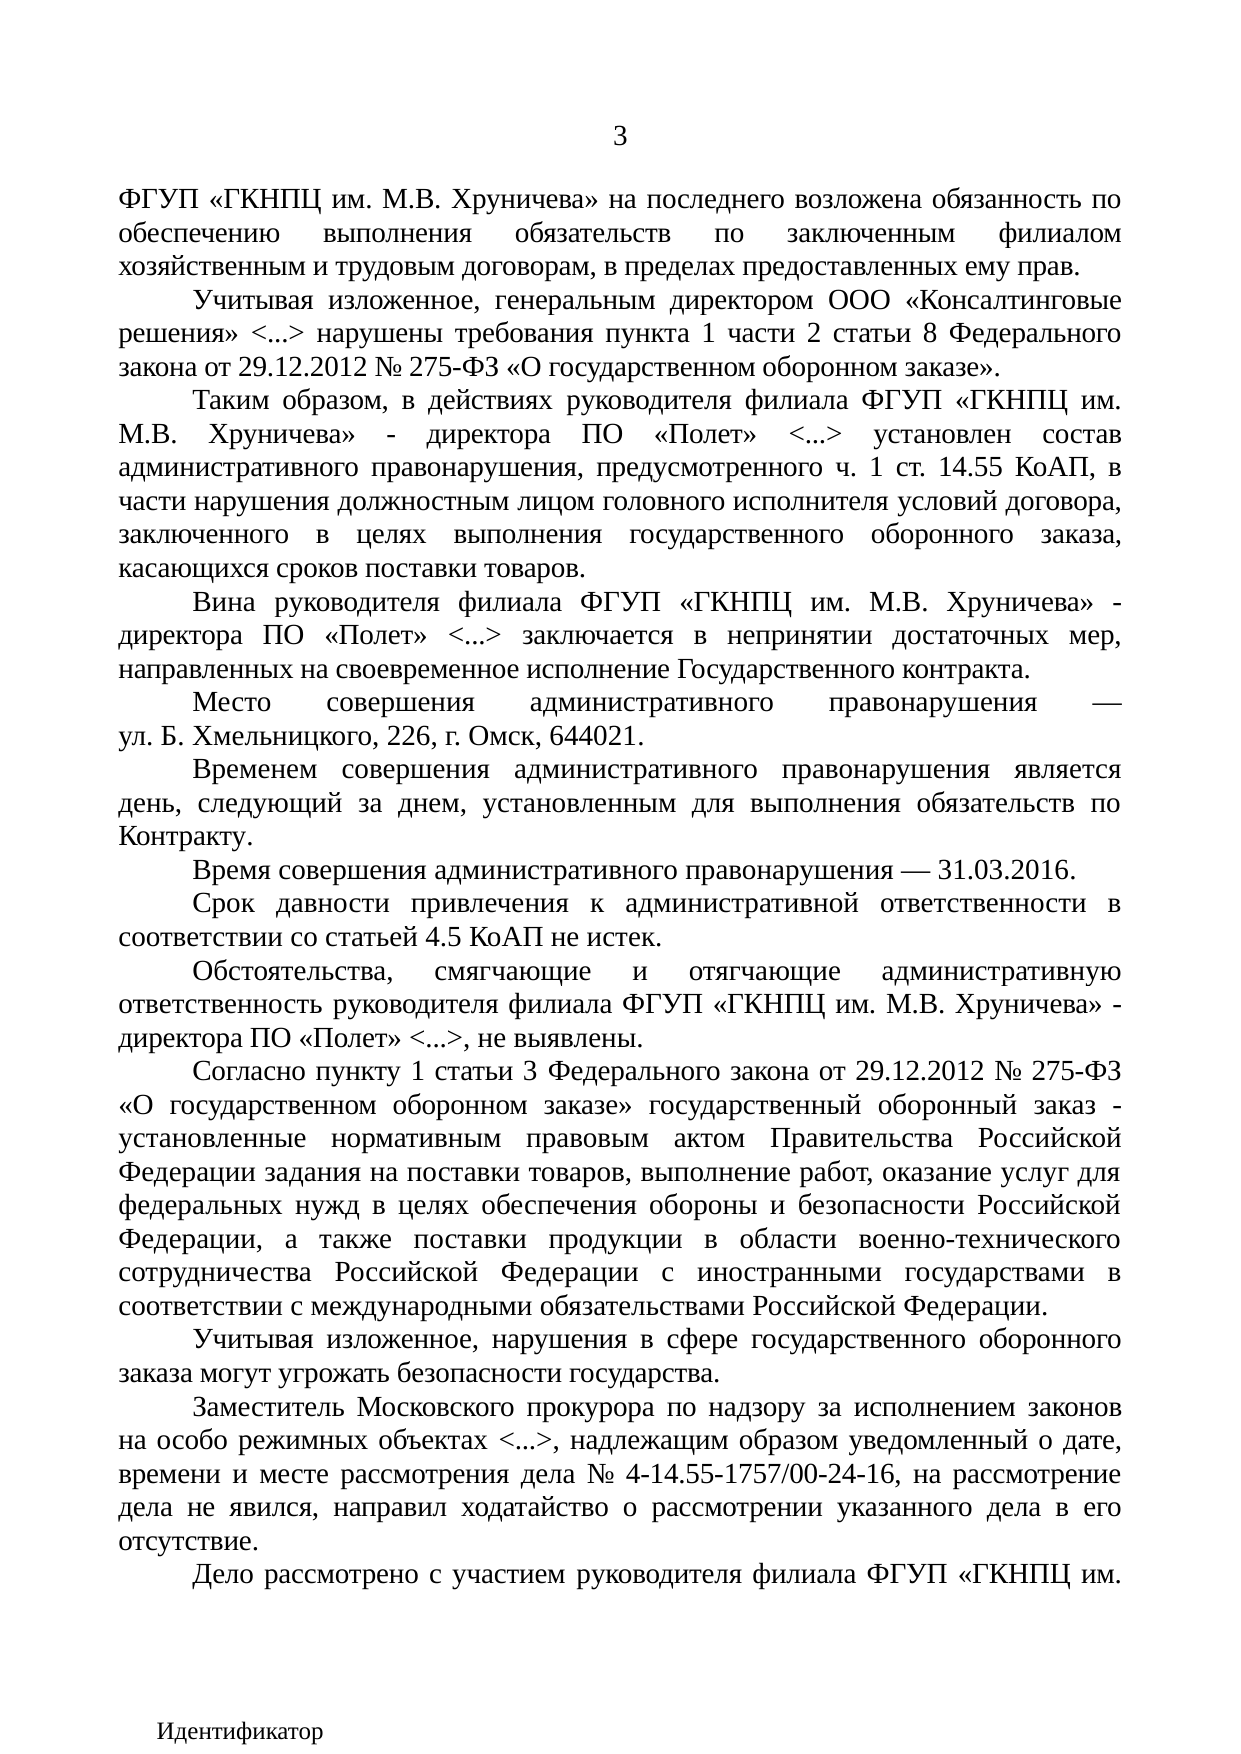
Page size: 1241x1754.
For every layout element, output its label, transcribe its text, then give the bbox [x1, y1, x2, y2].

text Согласно пункту 1 статьи 3 Федерального закона от 29.12.2012 № 275-ФЗ «О государственном оборонном заказе» государственный оборонный заказ - установленные нормативным правовым актом Правительства Российской Федерации задания на поставки товаров, выполнение работ, оказание услуг для федеральных нужд в целях обеспечения обороны и безопасности Российской Федерации, а также поставки продукции в области военно-технического сотрудничества Российской Федерации с иностранными государствами в соответствии с международными обязательствами Российской Федерации. [118, 1053, 1122, 1322]
text Вина руководителя филиала ФГУП «ГКНПЦ им. М.В. Хруничева» - директора ПО «Полет» <...> заключается в непринятии достаточных мер, направленных на своевременное исполнение Государственного контракта. [118, 584, 1122, 684]
text Учитывая изложенное, нарушения в сфере государственного оборонного заказа могут угрожать безопасности государства. [118, 1322, 1122, 1389]
text Временем совершения административного правонарушения является день, следующий за днем, установленным для выполнения обязательств по Контракту. [118, 751, 1122, 852]
text Заместитель Московского прокурора по надзору за исполнением законов на особо режимных объектах <...>, надлежащим образом уведомленный о дате, времени и месте рассмотрения дела № 4-14.55-1757/00-24-16, на рассмотрение дела не явился, направил ходатайство о рассмотрении указанного дела в его отсутствие. [118, 1389, 1122, 1556]
text Обстоятельства, смягчающие и отягчающие административную ответственность руководителя филиала ФГУП «ГКНПЦ им. М.В. Хруничева» - директора ПО «Полет» <...>, не выявлены. [118, 953, 1122, 1053]
text Срок давности привлечения к административной ответственности в соответствии со статьей 4.5 КоАП не истек. [118, 886, 1122, 953]
text Дело рассмотрено с участием руководителя филиала ФГУП «ГКНПЦ им. [118, 1556, 1122, 1590]
text Место совершения административного правонарушения — ул. Б. Хмельницкого, 226, г. Омск, 644021. [118, 684, 1122, 751]
text ФГУП «ГКНПЦ им. М.В. Хруничева» на последнего возложена обязанность по обеспечению выполнения обязательств по заключенным филиалом хозяйственным и трудовым договорам, в пределах предоставленных ему прав. [118, 181, 1122, 282]
text Учитывая изложенное, генеральным директором ООО «Консалтинговые решения» <...> нарушены требования пункта 1 части 2 статьи 8 Федерального закона от 29.12.2012 № 275-ФЗ «О государственном оборонном заказе». [118, 282, 1122, 382]
text Таким образом, в действиях руководителя филиала ФГУП «ГКНПЦ им. М.В. Хруничева» - директора ПО «Полет» <...> установлен состав административного правонарушения, предусмотренного ч. 1 ст. 14.55 КоАП, в части нарушения должностным лицом головного исполнителя условий договора, заключенного в целях выполнения государственного оборонного заказа, касающихся сроков поставки товаров. [118, 382, 1122, 584]
text Время совершения административного правонарушения — 31.03.2016. [118, 852, 1122, 886]
